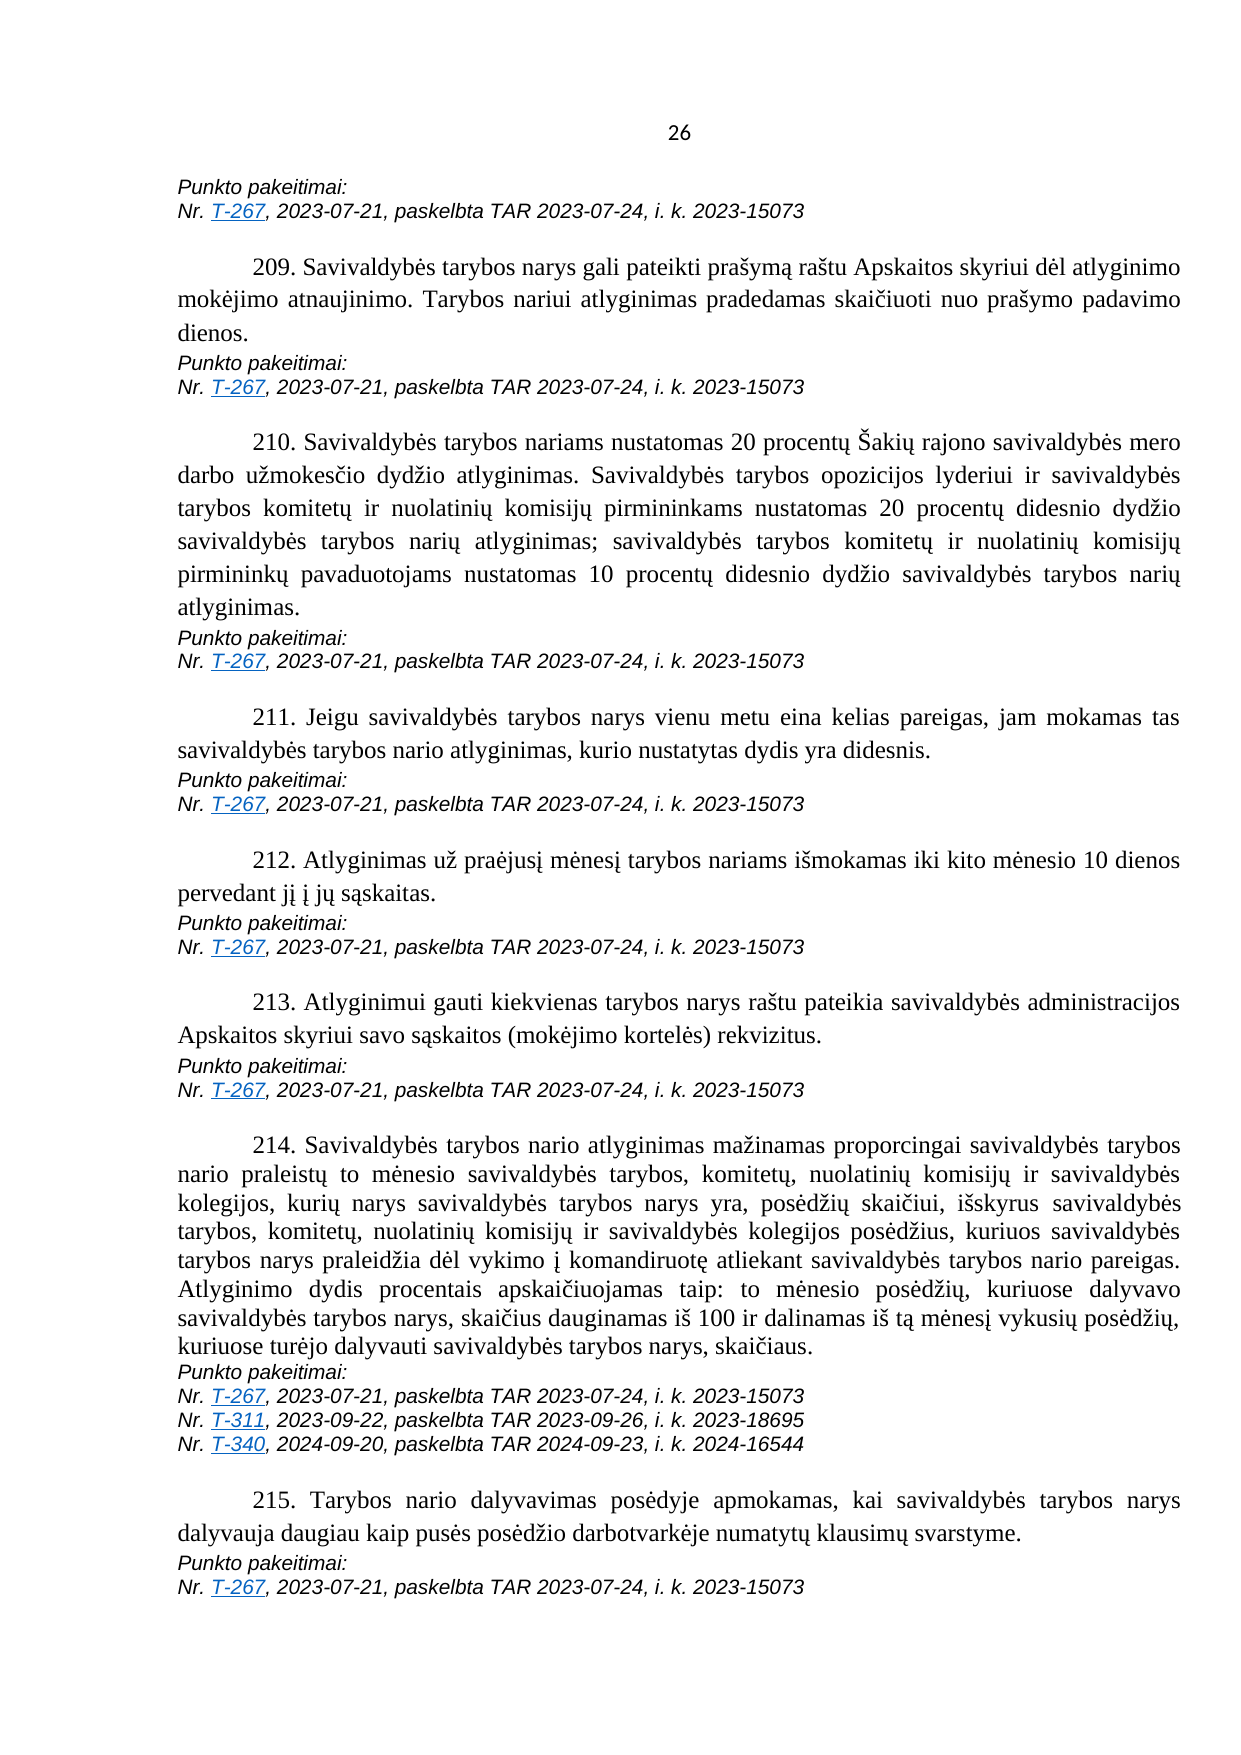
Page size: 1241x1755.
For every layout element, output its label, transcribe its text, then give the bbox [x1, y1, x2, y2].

text Nr. T-267, 2023-07-21, paskelbta TAR 2023-07-24, i. k. 2023-15073 [177, 199, 1181, 223]
text Punkto pakeitimai: [177, 1360, 1181, 1384]
text 210. Savivaldybės tarybos nariams nustatomas 20 procentų Šakių rajono savivaldybės mero darbo užmokesčio dydžio atlyginimas. Savivaldybės tarybos opozicijos lyderiui ir savivaldybės tarybos komitetų ir nuolatinių komisijų pirmininkams nustatomas 20 procentų didesnio dydžio savivaldybės tarybos narių atlyginimas; savivaldybės tarybos komitetų ir nuolatinių komisijų pirmininkų pavaduotojams nustatomas 10 procentų didesnio dydžio savivaldybės tarybos narių atlyginimas. [177, 427, 1181, 621]
text 209. Savivaldybės tarybos narys gali pateikti prašymą raštu Apskaitos skyriui dėl atlyginimo mokėjimo atnaujinimo. Tarybos nariui atlyginimas pradedamas skaičiuoti nuo prašymo padavimo dienos. [177, 252, 1181, 346]
text 213. Atlyginimui gauti kiekvienas tarybos narys raštu pateikia savivaldybės administracijos Apskaitos skyriui savo sąskaitos (mokėjimo kortelės) rekvizitus. [177, 987, 1181, 1049]
text Nr. T-267, 2023-07-21, paskelbta TAR 2023-07-24, i. k. 2023-15073 [177, 374, 1181, 398]
text Punkto pakeitimai: [177, 911, 1181, 935]
text Punkto pakeitimai: [177, 175, 1181, 199]
text Nr. T-267, 2023-07-21, paskelbta TAR 2023-07-24, i. k. 2023-15073 [177, 1384, 1181, 1408]
text Punkto pakeitimai: [177, 1053, 1181, 1077]
text Nr. T-311, 2023-09-22, paskelbta TAR 2023-09-26, i. k. 2023-18695 [177, 1408, 1181, 1432]
text Nr. T-340, 2024-09-20, paskelbta TAR 2024-09-23, i. k. 2024-16544 [177, 1432, 1181, 1456]
text 211. Jeigu savivaldybės tarybos narys vienu metu eina kelias pareigas, jam mokamas tas savivaldybės tarybos nario atlyginimas, kurio nustatytas dydis yra didesnis. [177, 702, 1181, 764]
text Punkto pakeitimai: [177, 351, 1181, 374]
text 215. Tarybos nario dalyvavimas posėdyje apmokamas, kai savivaldybės tarybos narys dalyvauja daugiau kaip pusės posėdžio darbotvarkėje numatytų klausimų svarstyme. [177, 1485, 1181, 1547]
text 214. Savivaldybės tarybos nario atlyginimas mažinamas proporcingai savivaldybės tarybos nario praleistų to mėnesio savivaldybės tarybos, komitetų, nuolatinių komisijų ir savivaldybės kolegijos, kurių narys savivaldybės tarybos narys yra, posėdžių skaičiui, išskyrus savivaldybės tarybos, komitetų, nuolatinių komisijų ir savivaldybės kolegijos posėdžius, kuriuos savivaldybės tarybos narys praleidžia dėl vykimo į komandiruotę atliekant savivaldybės tarybos nario pareigas. Atlyginimo dydis procentais apskaičiuojamas taip: to mėnesio posėdžių, kuriuose dalyvavo savivaldybės tarybos narys, skaičius dauginamas iš 100 ir dalinamas iš tą mėnesį vykusių posėdžių, kuriuose turėjo dalyvauti savivaldybės tarybos narys, skaičiaus. [177, 1130, 1181, 1360]
text Nr. T-267, 2023-07-21, paskelbta TAR 2023-07-24, i. k. 2023-15073 [177, 935, 1181, 959]
text Nr. T-267, 2023-07-21, paskelbta TAR 2023-07-24, i. k. 2023-15073 [177, 1575, 1181, 1599]
text Nr. T-267, 2023-07-21, paskelbta TAR 2023-07-24, i. k. 2023-15073 [177, 1077, 1181, 1101]
text Punkto pakeitimai: [177, 1551, 1181, 1575]
text Punkto pakeitimai: [177, 768, 1181, 792]
text Nr. T-267, 2023-07-21, paskelbta TAR 2023-07-24, i. k. 2023-15073 [177, 649, 1181, 673]
text Nr. T-267, 2023-07-21, paskelbta TAR 2023-07-24, i. k. 2023-15073 [177, 792, 1181, 816]
text Punkto pakeitimai: [177, 625, 1181, 649]
text 212. Atlyginimas už praėjusį mėnesį tarybos nariams išmokamas iki kito mėnesio 10 dienos pervedant jį į jų sąskaitas. [177, 845, 1181, 907]
